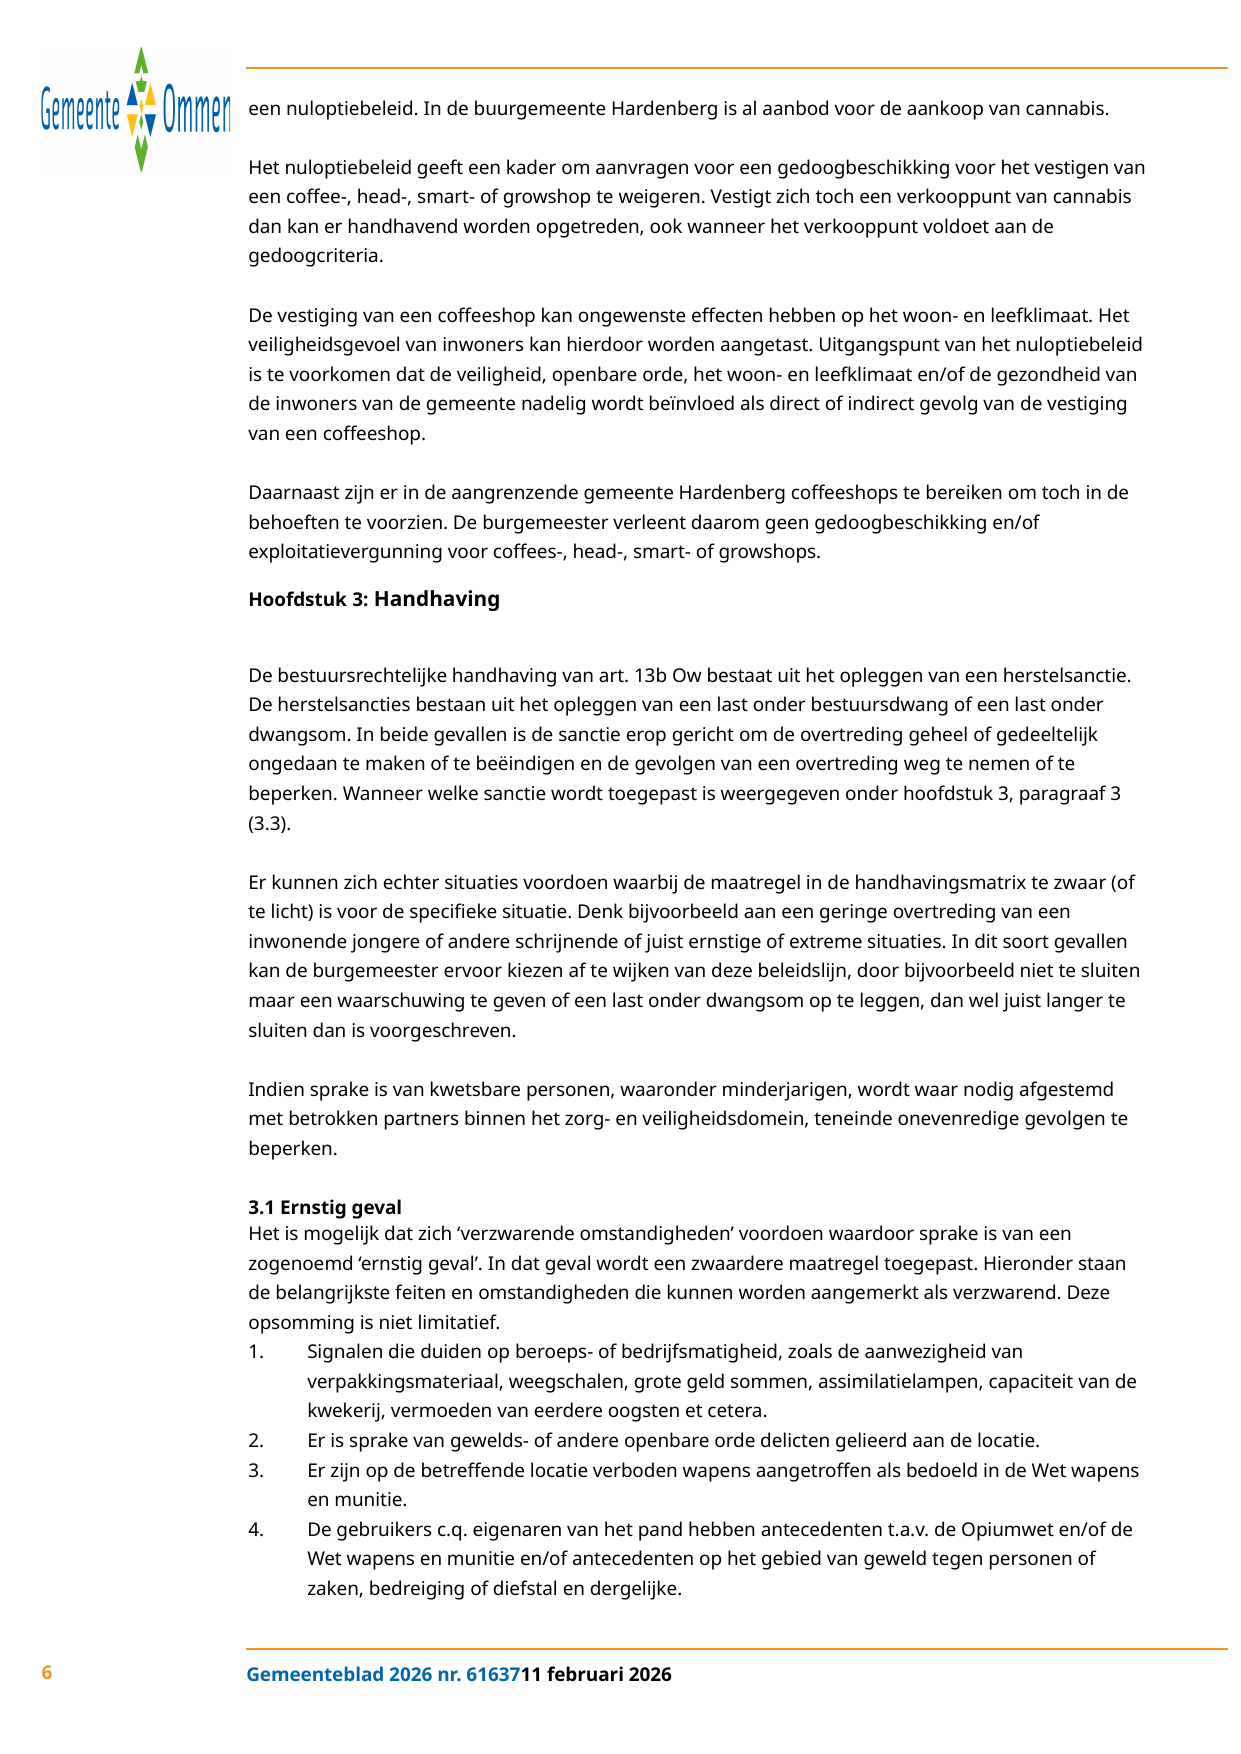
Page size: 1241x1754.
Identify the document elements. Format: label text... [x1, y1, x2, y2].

text 3.1 Ernstig geval [248, 1194, 1152, 1220]
text Het is mogelijk dat zich ‘verzwarende omstandigheden’ voordoen waardoor sprake is van een zogenoemd ‘ernstig geval’. In dat geval wordt een zwaardere maatregel toegepast. Hieronder staan de belangrijkste feiten en omstandigheden die kunnen worden aangemerkt als verzwarend. Deze opsomming is niet limitatief. [248, 1220, 1152, 1334]
text een nuloptiebeleid. In de buurgemeente Hardenberg is al aanbod voor de aankoop van cannabis. [248, 95, 1152, 121]
list De gebruikers c.q. eigenaren van het pand hebben antecedenten t.a.v. de Opiumwet en/of de Wet wapens en munitie en/of antecedenten op het gebied van geweld tegen personen of zaken, bedreiging of diefstal en dergelijke. [248, 1516, 1152, 1601]
list Er is sprake van gewelds- of andere openbare orde delicten gelieerd aan de locatie. [248, 1427, 1152, 1453]
list Signalen die duiden op beroeps- of bedrijfsmatigheid, zoals de aanwezigheid van verpakkingsmateriaal, weegschalen, grote geld sommen, assimilatielampen, capaciteit van de kwekerij, vermoeden van eerdere oogsten et cetera. [248, 1338, 1152, 1423]
text Indien sprake is van kwetsbare personen, waaronder minderjarigen, wordt waar nodig afgestemd met betrokken partners binnen het zorg- en veiligheidsdomein, teneinde onevenredige gevolgen te beperken. [248, 1076, 1152, 1161]
list Er zijn op de betreffende locatie verboden wapens aangetroffen als bedoeld in de Wet wapens en munitie. [248, 1457, 1152, 1512]
text Er kunnen zich echter situaties voordoen waarbij de maatregel in de handhavingsmatrix te zwaar (of te licht) is voor de specifieke situatie. Denk bijvoorbeeld aan een geringe overtreding van een inwonende jongere of andere schrijnende of juist ernstige of extreme situaties. In dit soort gevallen kan de burgemeester ervoor kiezen af te wijken van deze beleidslijn, door bijvoorbeeld niet te sluiten maar een waarschuwing te geven of een last onder dwangsom op te leggen, dan wel juist langer te sluiten dan is voorgeschreven. [248, 869, 1152, 1043]
text De bestuursrechtelijke handhaving van art. 13b Ow bestaat uit het opleggen van een herstelsanctie. De herstelsancties bestaan uit het opleggen van een last onder bestuursdwang of een last onder dwangsom. In beide gevallen is de sanctie erop gericht om de overtreding geheel of gedeeltelijk ongedaan te maken of te beëindigen en de gevolgen van een overtreding weg te nemen of te beperken. Wanneer welke sanctie wordt toegepast is weergegeven onder hoofdstuk 3, paragraaf 3 (3.3). [248, 662, 1152, 836]
text Hoofdstuk 3: Handhaving [248, 584, 1152, 613]
text Het nuloptiebeleid geeft een kader om aanvragen voor een gedoogbeschikking voor het vestigen van een coffee-, head-, smart- of growshop te weigeren. Vestigt zich toch een verkooppunt van cannabis dan kan er handhavend worden opgetreden, ook wanneer het verkooppunt voldoet aan de gedoogcriteria. [248, 154, 1152, 268]
text De vestiging van een coffeeshop kan ongewenste effecten hebben op het woon- en leefklimaat. Het veiligheidsgevoel van inwoners kan hierdoor worden aangetast. Uitgangspunt van het nuloptiebeleid is te voorkomen dat de veiligheid, openbare orde, het woon- en leefklimaat en/of de gezondheid van de inwoners van de gemeente nadelig wordt beïnvloed als direct of indirect gevolg van de vestiging van een coffeeshop. [248, 302, 1152, 446]
picture [41, 47, 231, 172]
text Daarnaast zijn er in de aangrenzende gemeente Hardenberg coffeeshops te bereiken om toch in de behoeften te voorzien. De burgemeester verleent daarom geen gedoogbeschikking en/of exploitatievergunning voor coffees-, head-, smart- of growshops. [248, 479, 1152, 564]
